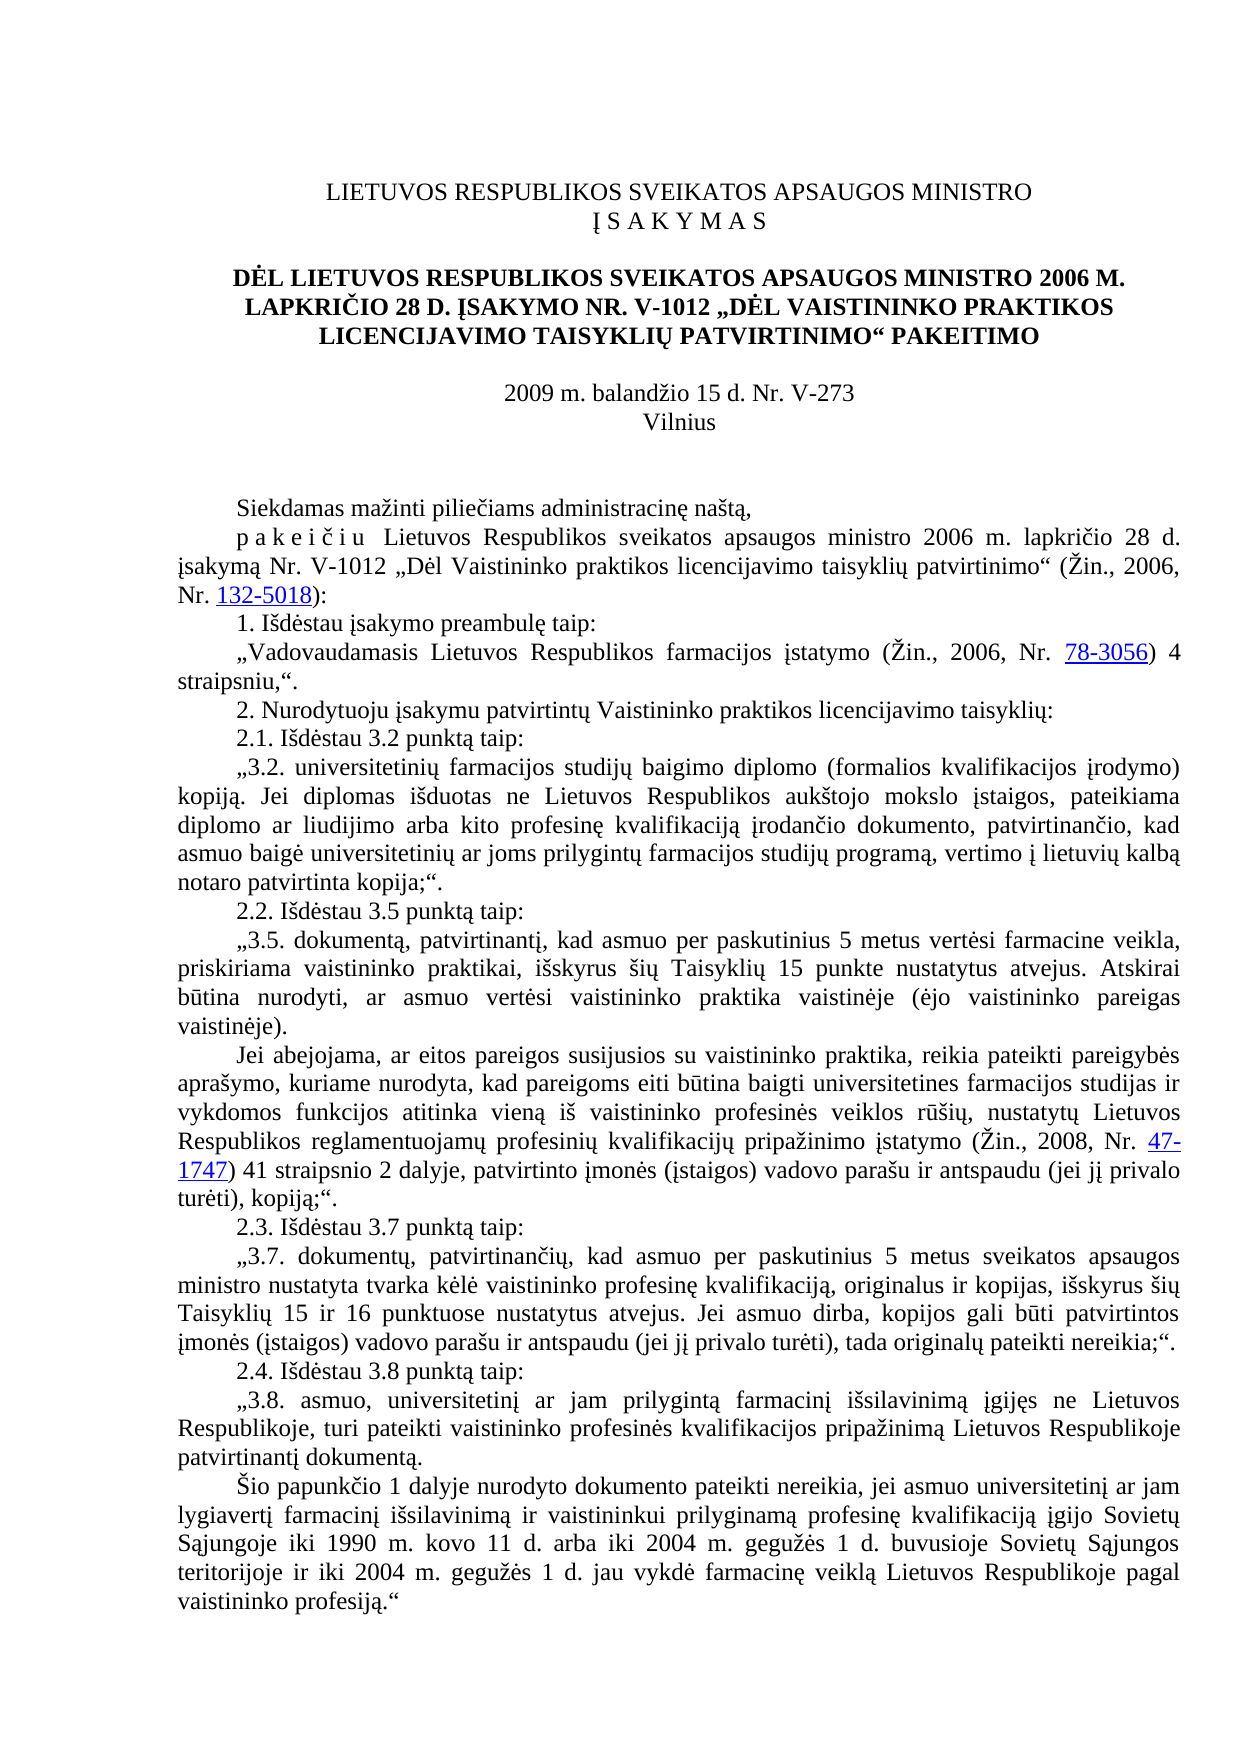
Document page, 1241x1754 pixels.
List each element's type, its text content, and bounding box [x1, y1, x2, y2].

text „Vadovaudamasis Lietuvos Respublikos farmacijos įstatymo (Žin., 2006, Nr. 78-3056) 4 straipsniu,“. [177, 637, 1181, 695]
text Šio papunkčio 1 dalyje nurodyto dokumento pateikti nereikia, jei asmuo universitetinį ar jam lygiavertį farmacinį išsilavinimą ir vaistininkui prilyginamą profesinę kvalifikaciją įgijo Sovietų Sąjungoje iki 1990 m. kovo 11 d. arba iki 2004 m. gegužės 1 d. buvusioje Sovietų Sąjungos teritorijoje ir iki 2004 m. gegužės 1 d. jau vykdė farmacinę veiklą Lietuvos Respublikoje pagal vaistininko profesiją.“ [177, 1471, 1181, 1615]
text „3.8. asmuo, universitetinį ar jam prilygintą farmacinį išsilavinimą įgijęs ne Lietuvos Respublikoje, turi pateikti vaistininko profesinės kvalifikacijos pripažinimą Lietuvos Respublikoje patvirtinantį dokumentą. [177, 1385, 1181, 1471]
text DĖL LIETUVOS RESPUBLIKOS SVEIKATOS APSAUGOS MINISTRO 2006 M. LAPKRIČIO 28 D. ĮSAKYMO NR. V-1012 „DĖL VAISTININKO PRAKTIKOS LICENCIJAVIMO TAISYKLIŲ PATVIRTINIMO“ PAKEITIMO [177, 263, 1181, 350]
text 2.1. Išdėstau 3.2 punktą taip: [177, 723, 1181, 752]
text „3.7. dokumentų, patvirtinančių, kad asmuo per paskutinius 5 metus sveikatos apsaugos ministro nustatyta tvarka kėlė vaistininko profesinę kvalifikaciją, originalus ir kopijas, išskyrus šių Taisyklių 15 ir 16 punktuose nustatytus atvejus. Jei asmuo dirba, kopijos gali būti patvirtintos įmonės (įstaigos) vadovo parašu ir antspaudu (jei jį privalo turėti), tada originalų pateikti nereikia;“. [177, 1241, 1181, 1356]
text 2009 m. balandžio 15 d. Nr. V-273 [177, 378, 1181, 407]
text Siekdamas mažinti piliečiams administracinę naštą, [177, 493, 1181, 522]
text 1. Išdėstau įsakymo preambulę taip: [177, 608, 1181, 637]
text Vilnius [177, 407, 1181, 436]
text pakeičiu Lietuvos Respublikos sveikatos apsaugos ministro 2006 m. lapkričio 28 d. įsakymą Nr. V-1012 „Dėl Vaistininko praktikos licencijavimo taisyklių patvirtinimo“ (Žin., 2006, Nr. 132-5018): [177, 522, 1181, 608]
text ĮSAKYMAS [177, 206, 1181, 235]
text Jei abejojama, ar eitos pareigos susijusios su vaistininko praktika, reikia pateikti pareigybės aprašymo, kuriame nurodyta, kad pareigoms eiti būtina baigti universitetines farmacijos studijas ir vykdomos funkcijos atitinka vieną iš vaistininko profesinės veiklos rūšių, nustatytų Lietuvos Respublikos reglamentuojamų profesinių kvalifikacijų pripažinimo įstatymo (Žin., 2008, Nr. 47-1747) 41 straipsnio 2 dalyje, patvirtinto įmonės (įstaigos) vadovo parašu ir antspaudu (jei jį privalo turėti), kopiją;“. [177, 1040, 1181, 1212]
text „3.5. dokumentą, patvirtinantį, kad asmuo per paskutinius 5 metus vertėsi farmacine veikla, priskiriama vaistininko praktikai, išskyrus šių Taisyklių 15 punkte nustatytus atvejus. Atskirai būtina nurodyti, ar asmuo vertėsi vaistininko praktika vaistinėje (ėjo vaistininko pareigas vaistinėje). [177, 925, 1181, 1040]
text 2.3. Išdėstau 3.7 punktą taip: [177, 1212, 1181, 1241]
text 2.2. Išdėstau 3.5 punktą taip: [177, 896, 1181, 925]
text „3.2. universitetinių farmacijos studijų baigimo diplomo (formalios kvalifikacijos įrodymo) kopiją. Jei diplomas išduotas ne Lietuvos Respublikos aukštojo mokslo įstaigos, pateikiama diplomo ar liudijimo arba kito profesinę kvalifikaciją įrodančio dokumento, patvirtinančio, kad asmuo baigė universitetinių ar joms prilygintų farmacijos studijų programą, vertimo į lietuvių kalbą notaro patvirtinta kopija;“. [177, 752, 1181, 896]
text LIETUVOS RESPUBLIKOS SVEIKATOS APSAUGOS MINISTRO [177, 177, 1181, 206]
text 2. Nurodytuoju įsakymu patvirtintų Vaistininko praktikos licencijavimo taisyklių: [177, 695, 1181, 723]
text 2.4. Išdėstau 3.8 punktą taip: [177, 1356, 1181, 1385]
